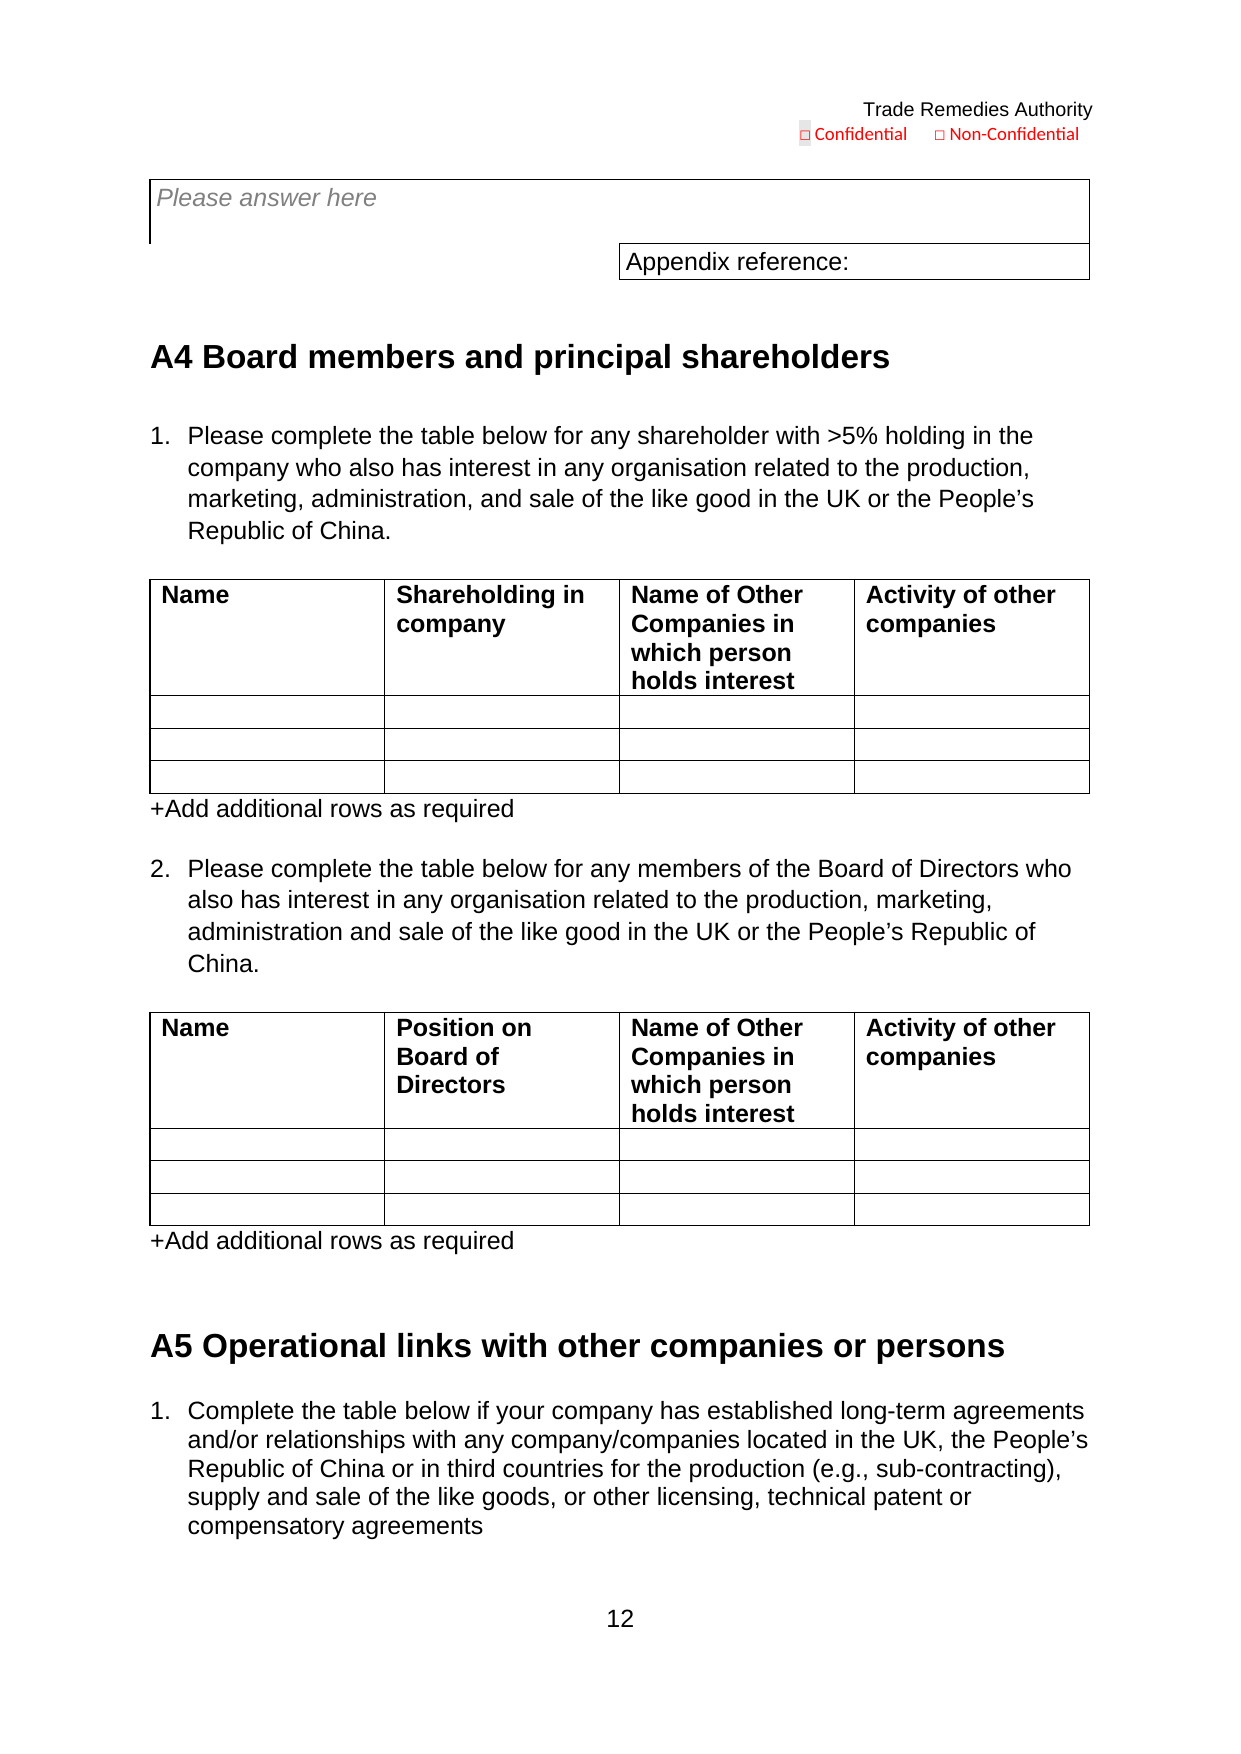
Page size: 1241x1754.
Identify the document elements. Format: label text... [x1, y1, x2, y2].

table_cell [855, 729, 1089, 760]
table_cell [855, 1161, 1089, 1193]
table_header Name [151, 580, 384, 695]
table_cell [151, 1194, 384, 1225]
table_cell [620, 1161, 854, 1193]
table_cell [620, 696, 854, 727]
table_cell [620, 1129, 854, 1160]
table_cell [385, 1129, 619, 1160]
subtitle A4 Board members and principal shareholders [150, 337, 1090, 376]
table_header Name [151, 1013, 384, 1128]
table_cell [855, 761, 1089, 792]
table_header Name of Other Companies in which person holds interest [620, 1013, 854, 1128]
list Please complete the table below for any members of the Board of Directors who also has interest in any organisation related to the production, marketing, administration and sale of the like good in the UK or the People’s Republic of China. [150, 854, 1090, 977]
table_cell [855, 1129, 1089, 1160]
table_cell [385, 1161, 619, 1193]
table_header Please answer here [151, 180, 1089, 243]
table_cell [620, 729, 854, 760]
table_header Name of Other Companies in which person holds interest [620, 580, 854, 695]
table_cell [151, 1161, 384, 1193]
table_cell [385, 696, 619, 727]
table_cell Appendix reference: [620, 244, 1089, 279]
table_cell [855, 696, 1089, 727]
table_header Activity of other companies [855, 1013, 1089, 1128]
text +Add additional rows as required [150, 1226, 1090, 1255]
table_cell [620, 761, 854, 792]
table_cell [385, 761, 619, 792]
table_cell [151, 761, 384, 792]
text +Add additional rows as required [150, 794, 1090, 822]
table_header Position on Board of Directors [385, 1013, 619, 1128]
table_cell [620, 1194, 854, 1225]
table_cell [150, 244, 619, 279]
table_cell [385, 729, 619, 760]
table_header Activity of other companies [855, 580, 1089, 695]
subtitle A5 Operational links with other companies or persons [150, 1326, 1090, 1365]
table_cell [385, 1194, 619, 1225]
list Please complete the table below for any shareholder with >5% holding in the company who also has interest in any organisation related to the production, marketing, administration, and sale of the like good in the UK or the People’s Republic of China. [150, 421, 1090, 544]
table_header Shareholding in company [385, 580, 619, 695]
table_cell [151, 696, 384, 727]
list Complete the table below if your company has established long-term agreements and/or relationships with any company/companies located in the UK, the People’s Republic of China or in third countries for the production (e.g., sub-contracting), supply and sale of the like goods, or other licensing, technical patent or compensatory agreements [150, 1396, 1090, 1540]
table_cell [151, 1129, 384, 1160]
table_cell [151, 729, 384, 760]
table_cell [855, 1194, 1089, 1225]
